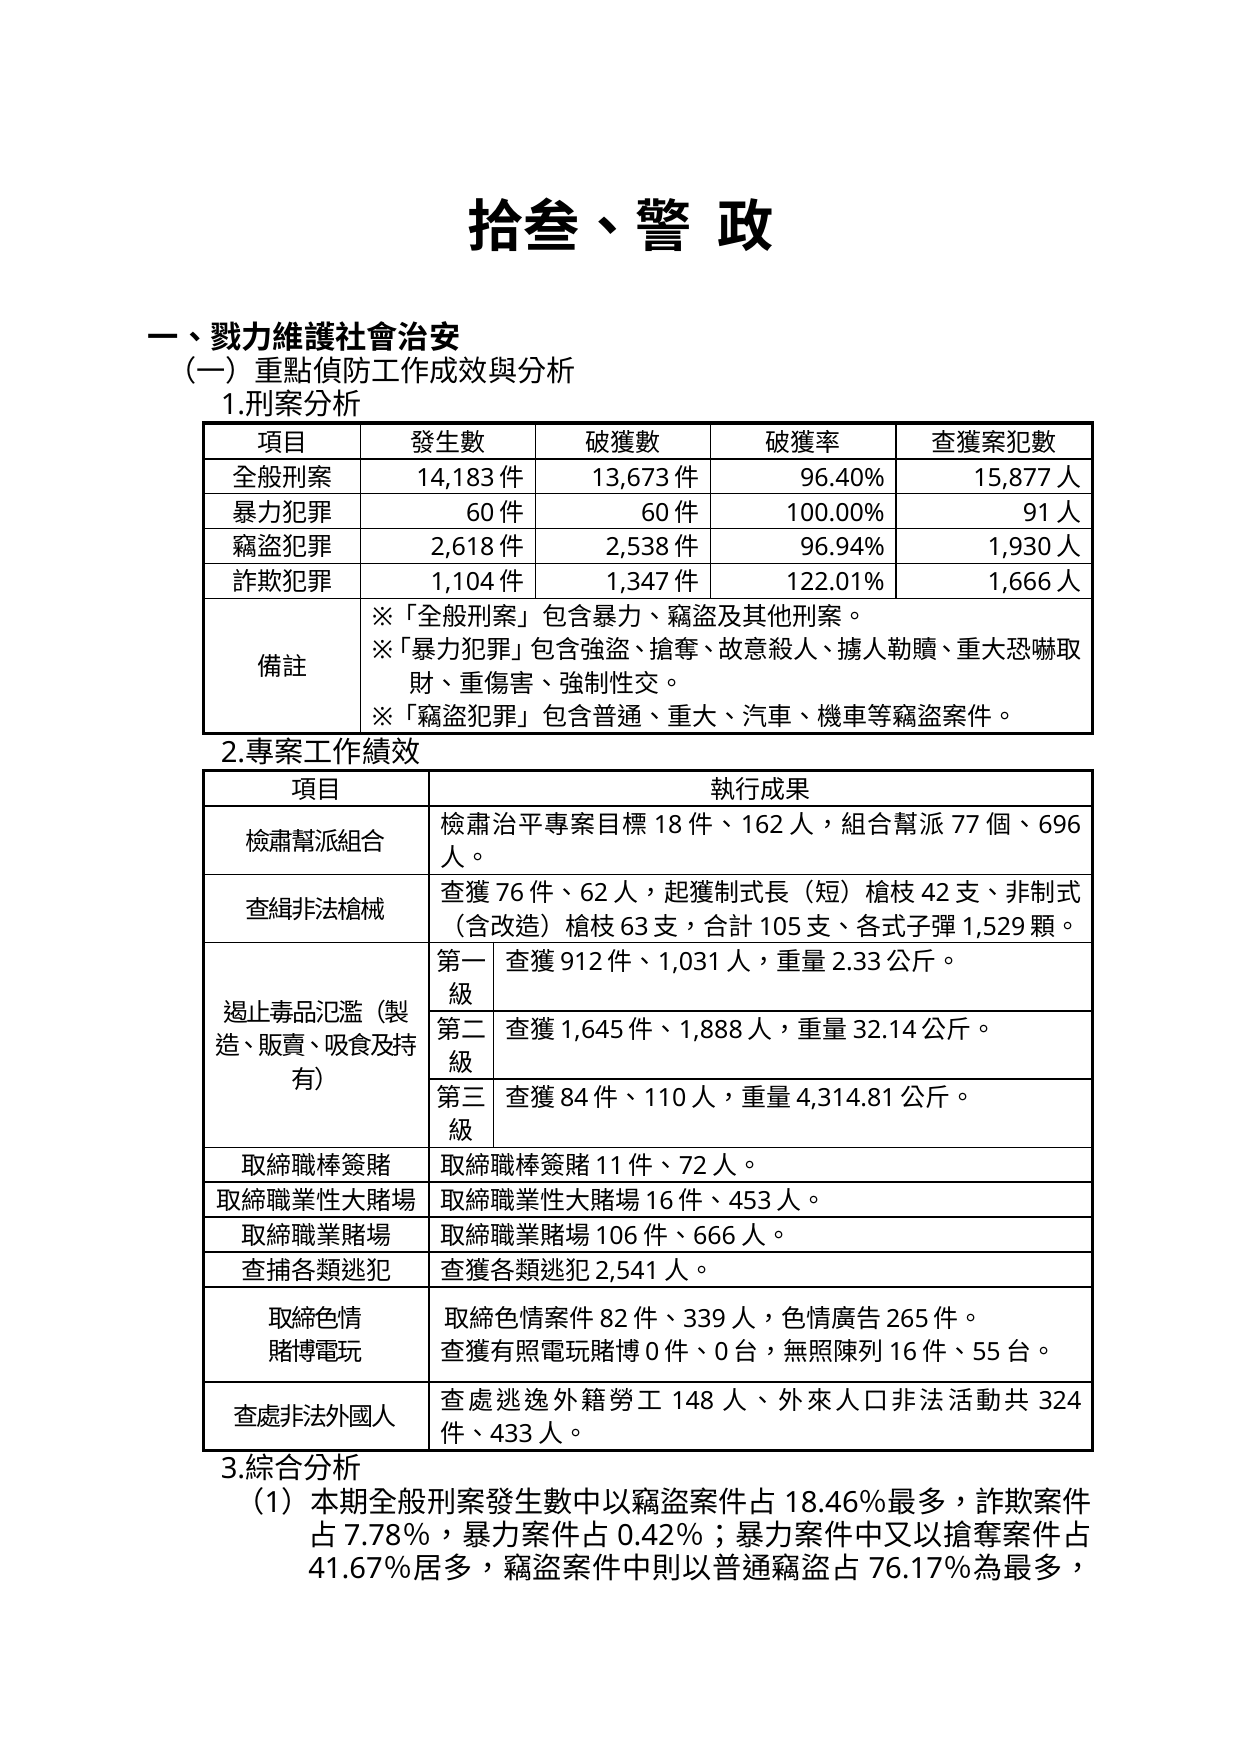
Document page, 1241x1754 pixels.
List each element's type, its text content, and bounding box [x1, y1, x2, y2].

table_cell 暴力犯罪 [205, 494, 360, 528]
table_header 破獲率 [711, 425, 895, 458]
table_cell 查獲1,645件、1,888人，重量32.14公斤。 [494, 1012, 1091, 1078]
table_header 破獲數 [536, 425, 710, 458]
table_cell 查緝非法槍械 [205, 875, 428, 942]
table_cell 取締職業賭場 [205, 1218, 428, 1251]
table_cell 檢肅治平專案目標18件、162人，組合幫派77個、696人。 [430, 807, 1091, 873]
table_cell 122.01% [711, 564, 895, 597]
table_cell 備註 [205, 599, 360, 732]
table_cell 取締職棒簽賭 [205, 1148, 428, 1181]
table_header 項目 [205, 772, 428, 805]
table_cell 96.40% [711, 460, 895, 493]
text 3.綜合分析 [221, 1452, 1092, 1486]
text 拾叁、警 政 [148, 163, 1092, 282]
table_cell 91人 [897, 494, 1091, 528]
table_cell 查處逃逸外籍勞工148人、外來人口非法活動共324件、433人。 [430, 1383, 1091, 1449]
table_header 查獲案犯數 [897, 425, 1091, 458]
table_cell 2,538件 [536, 529, 710, 562]
text 1.刑案分析 [221, 388, 1092, 421]
table_cell 14,183件 [361, 460, 535, 493]
table_cell 取締職業賭場106件、666人。 [430, 1218, 1091, 1251]
table_cell 查獲84件、110人，重量4,314.81公斤。 [494, 1080, 1091, 1146]
table_cell 竊盜犯罪 [205, 529, 360, 562]
table_cell 檢肅幫派組合 [205, 807, 428, 873]
table_cell 查獲76件、62人，起獲制式長（短）槍枝42支、非制式（含改造）槍枝63支，合計105支、各式子彈1,529顆。 [430, 875, 1091, 942]
table_cell 詐欺犯罪 [205, 564, 360, 597]
table_cell 第二級 [430, 1012, 493, 1078]
table_cell 60件 [536, 494, 710, 528]
table_cell 1,104件 [361, 564, 535, 597]
table_cell ※「全般刑案」包含暴力、竊盜及其他刑案。 ※「暴力犯罪」包含強盜、搶奪、故意殺人、擄人勒贖、重大恐嚇取財、重傷害、強制性交。 ※「竊盜犯罪」包含普通、重大、汽車、機車等竊盜案件。 [361, 599, 1091, 732]
table_header 項目 [205, 425, 360, 458]
table_cell 取締色情 賭博電玩 [205, 1288, 428, 1381]
table_cell 取締職業性大賭場 [205, 1183, 428, 1216]
table_cell 15,877人 [897, 460, 1091, 493]
table_cell 查獲各類逃犯2,541人。 [430, 1253, 1091, 1286]
table_cell 取締色情案件82件、339人，色情廣告265件。 查獲有照電玩賭博0件、0台，無照陳列16件、55台。 [430, 1288, 1091, 1381]
table_cell 1,666人 [897, 564, 1091, 597]
text 2.專案工作績效 [221, 735, 1092, 769]
text （1）本期全般刑案發生數中以竊盜案件占18.46％最多，詐欺案件占7.78％，暴力案件占0.42％；暴力案件中又以搶奪案件占41.67％居多，竊盜案件中則以普通竊盜占76.17％為最多， [235, 1486, 1092, 1586]
table_cell 13,673件 [536, 460, 710, 493]
table_cell 100.00% [711, 494, 895, 528]
table_cell 60件 [361, 494, 535, 528]
table_cell 查捕各類逃犯 [205, 1253, 428, 1286]
table_cell 遏止毒品氾濫（製造、販賣、吸食及持有） [205, 943, 428, 1146]
table_cell 取締職棒簽賭11件、72人。 [430, 1148, 1091, 1181]
table_cell 取締職業性大賭場16件、453人。 [430, 1183, 1091, 1216]
text 一、戮力維護社會治安 [148, 321, 1092, 355]
table_cell 查處非法外國人 [205, 1383, 428, 1449]
table_cell 1,347件 [536, 564, 710, 597]
table_header 發生數 [361, 425, 535, 458]
table_cell 查獲912件、1,031人，重量2.33公斤。 [494, 943, 1091, 1010]
table_cell 2,618件 [361, 529, 535, 562]
table_cell 全般刑案 [205, 460, 360, 493]
table_cell 第三級 [430, 1080, 493, 1146]
text （一）重點偵防工作成效與分析 [167, 355, 1092, 388]
table_header 執行成果 [430, 772, 1091, 805]
table_cell 96.94% [711, 529, 895, 562]
table_cell 1,930人 [897, 529, 1091, 562]
table_cell 第一級 [430, 943, 493, 1010]
